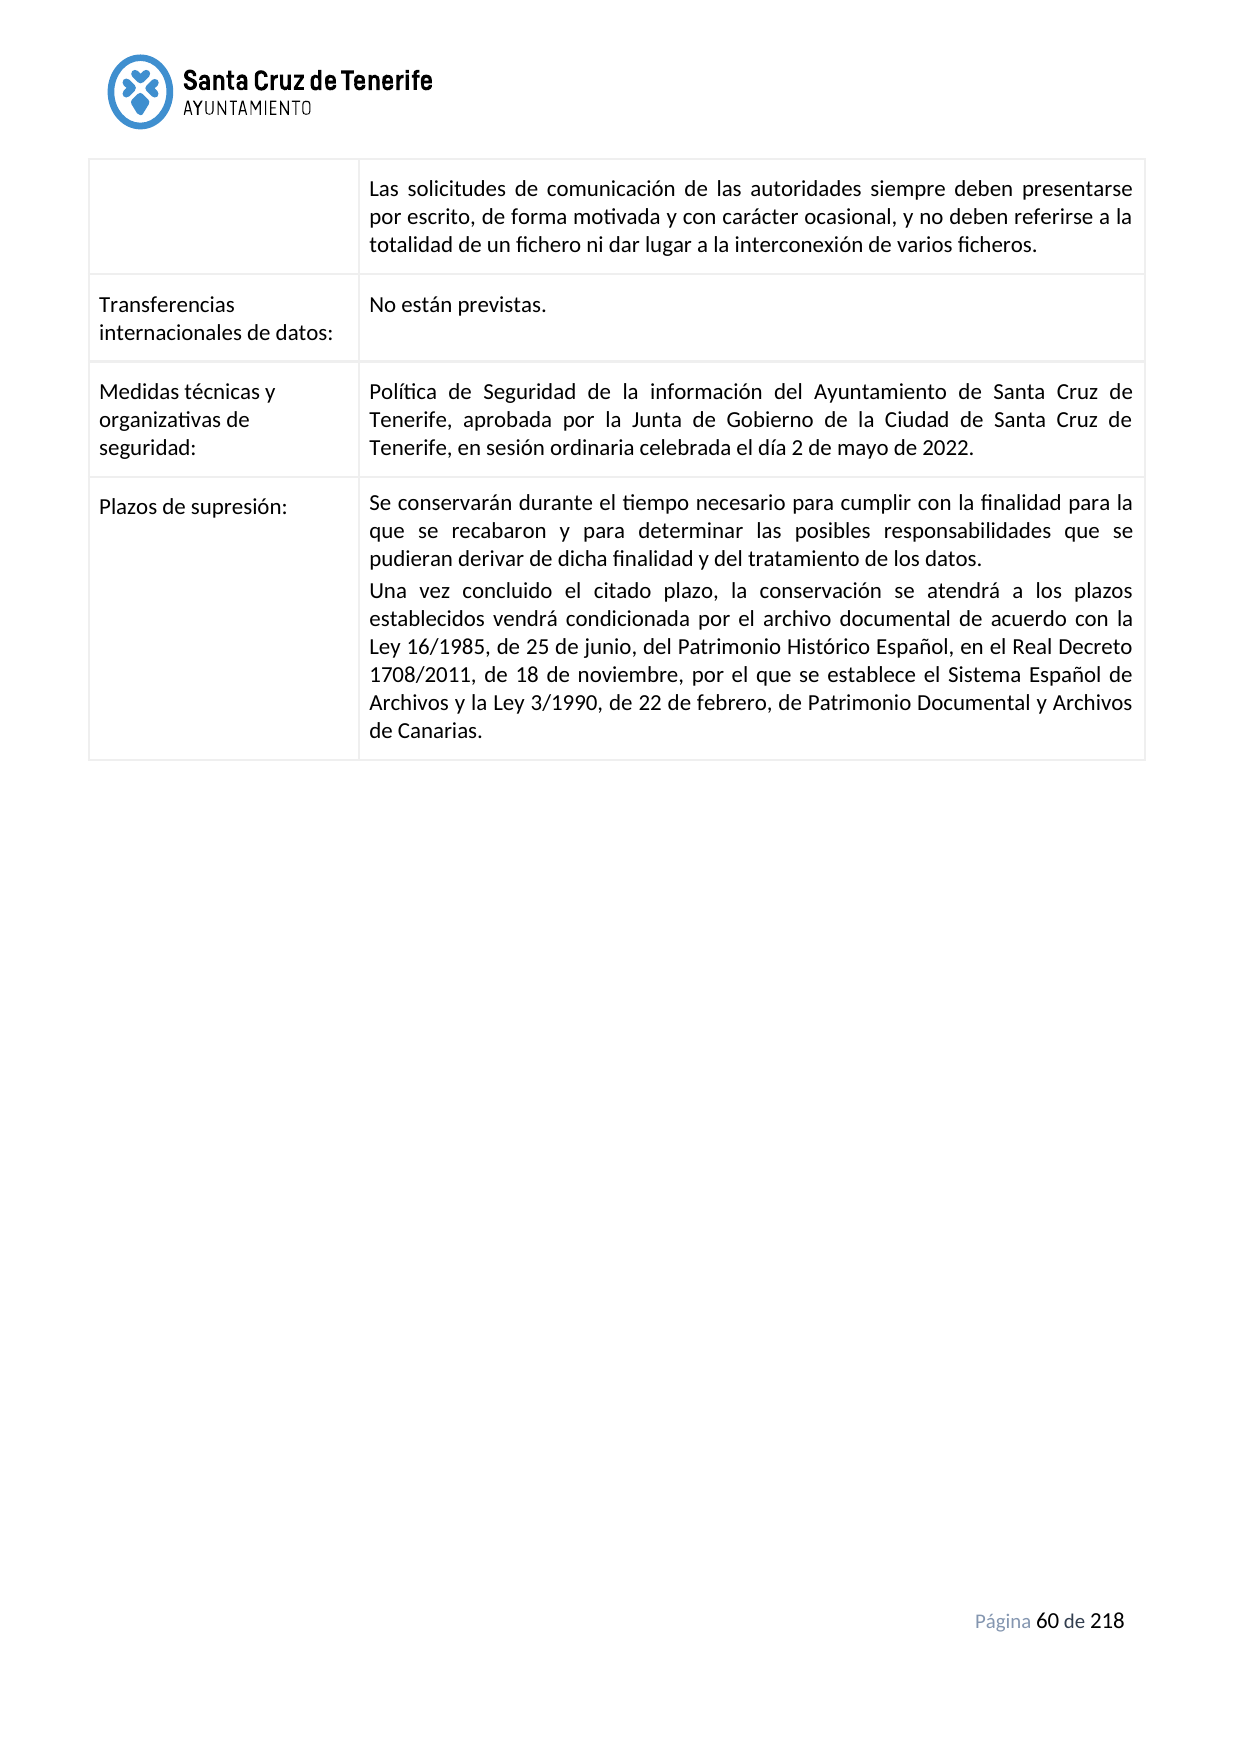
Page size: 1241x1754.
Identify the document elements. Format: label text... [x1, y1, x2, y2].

table_cell Se conservarán durante el tiempo necesario para cumplir con la finalidad para la que se recabaron y para determinar las posibles responsabilidades que se pudieran derivar de dicha finalidad y del tratamiento de los datos. Una vez concluido el citado plazo, la conservación se atendrá a los plazos establecidos vendrá condicionada por el archivo documental de acuerdo con la Ley 16/1985, de 25 de junio, del Patrimonio Histórico Español, en el Real Decreto 1708/2011, de 18 de noviembre, por el que se establece el Sistema Español de Archivos y la Ley 3/1990, de 22 de febrero, de Patrimonio Documental y Archivos de Canarias. [360, 478, 1144, 759]
table_cell No están previstas. [360, 275, 1144, 360]
table_cell Política de Seguridad de la información del Ayuntamiento de Santa Cruz de Tenerife, aprobada por la Junta de Gobierno de la Ciudad de Santa Cruz de Tenerife, en sesión ordinaria celebrada el día 2 de mayo de 2022. [360, 363, 1144, 476]
table_cell Plazos de supresión: [90, 478, 358, 759]
table_cell Las solicitudes de comunicación de las autoridades siempre deben presentarse por escrito, de forma motivada y con carácter ocasional, y no deben referirse a la totalidad de un fichero ni dar lugar a la interconexión de varios ficheros. [360, 160, 1144, 273]
table_cell [90, 160, 358, 273]
table_cell Medidas técnicas y organizativas de seguridad: [90, 363, 358, 476]
table_cell Transferencias internacionales de datos: [90, 275, 358, 360]
